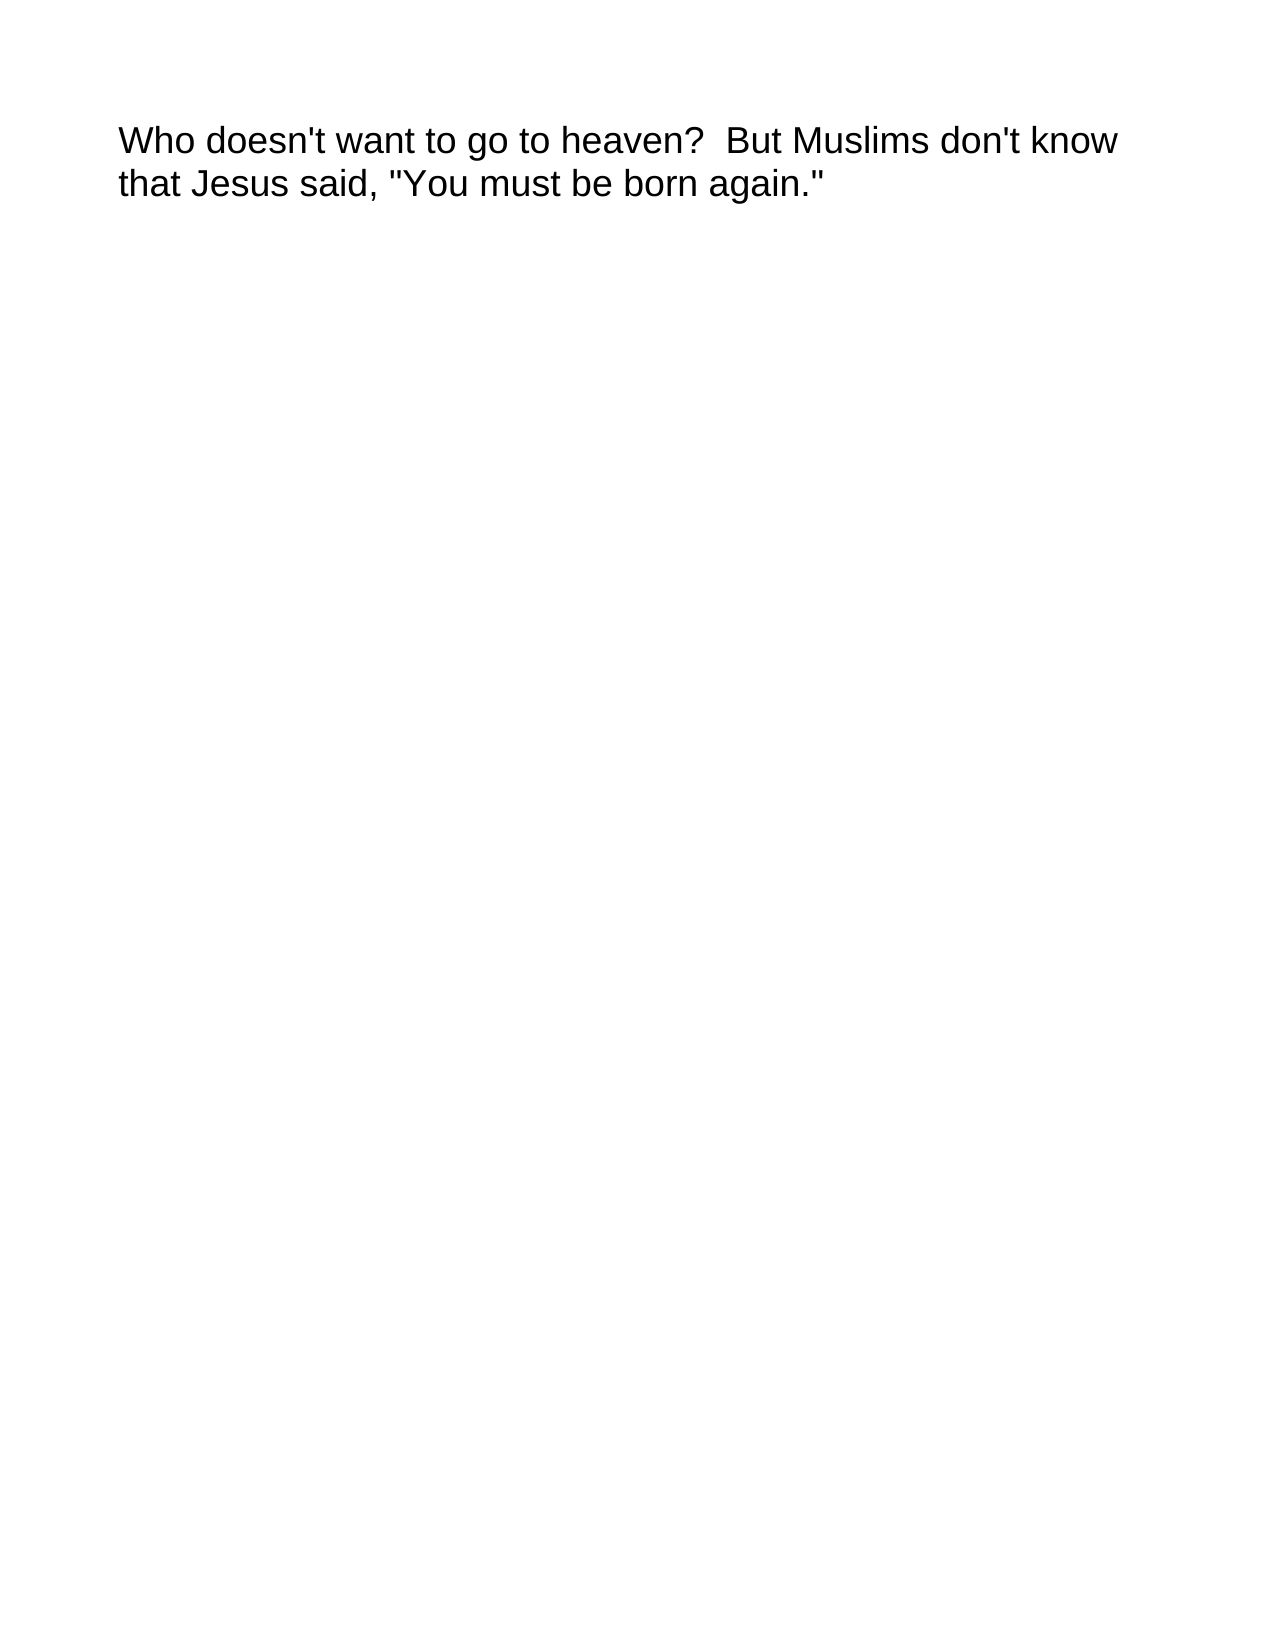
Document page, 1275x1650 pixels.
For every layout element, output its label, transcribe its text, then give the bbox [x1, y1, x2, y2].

text Who doesn't want to go to heaven? But Muslims don't know that Jesus said, "You must be born again." [118, 118, 1157, 204]
